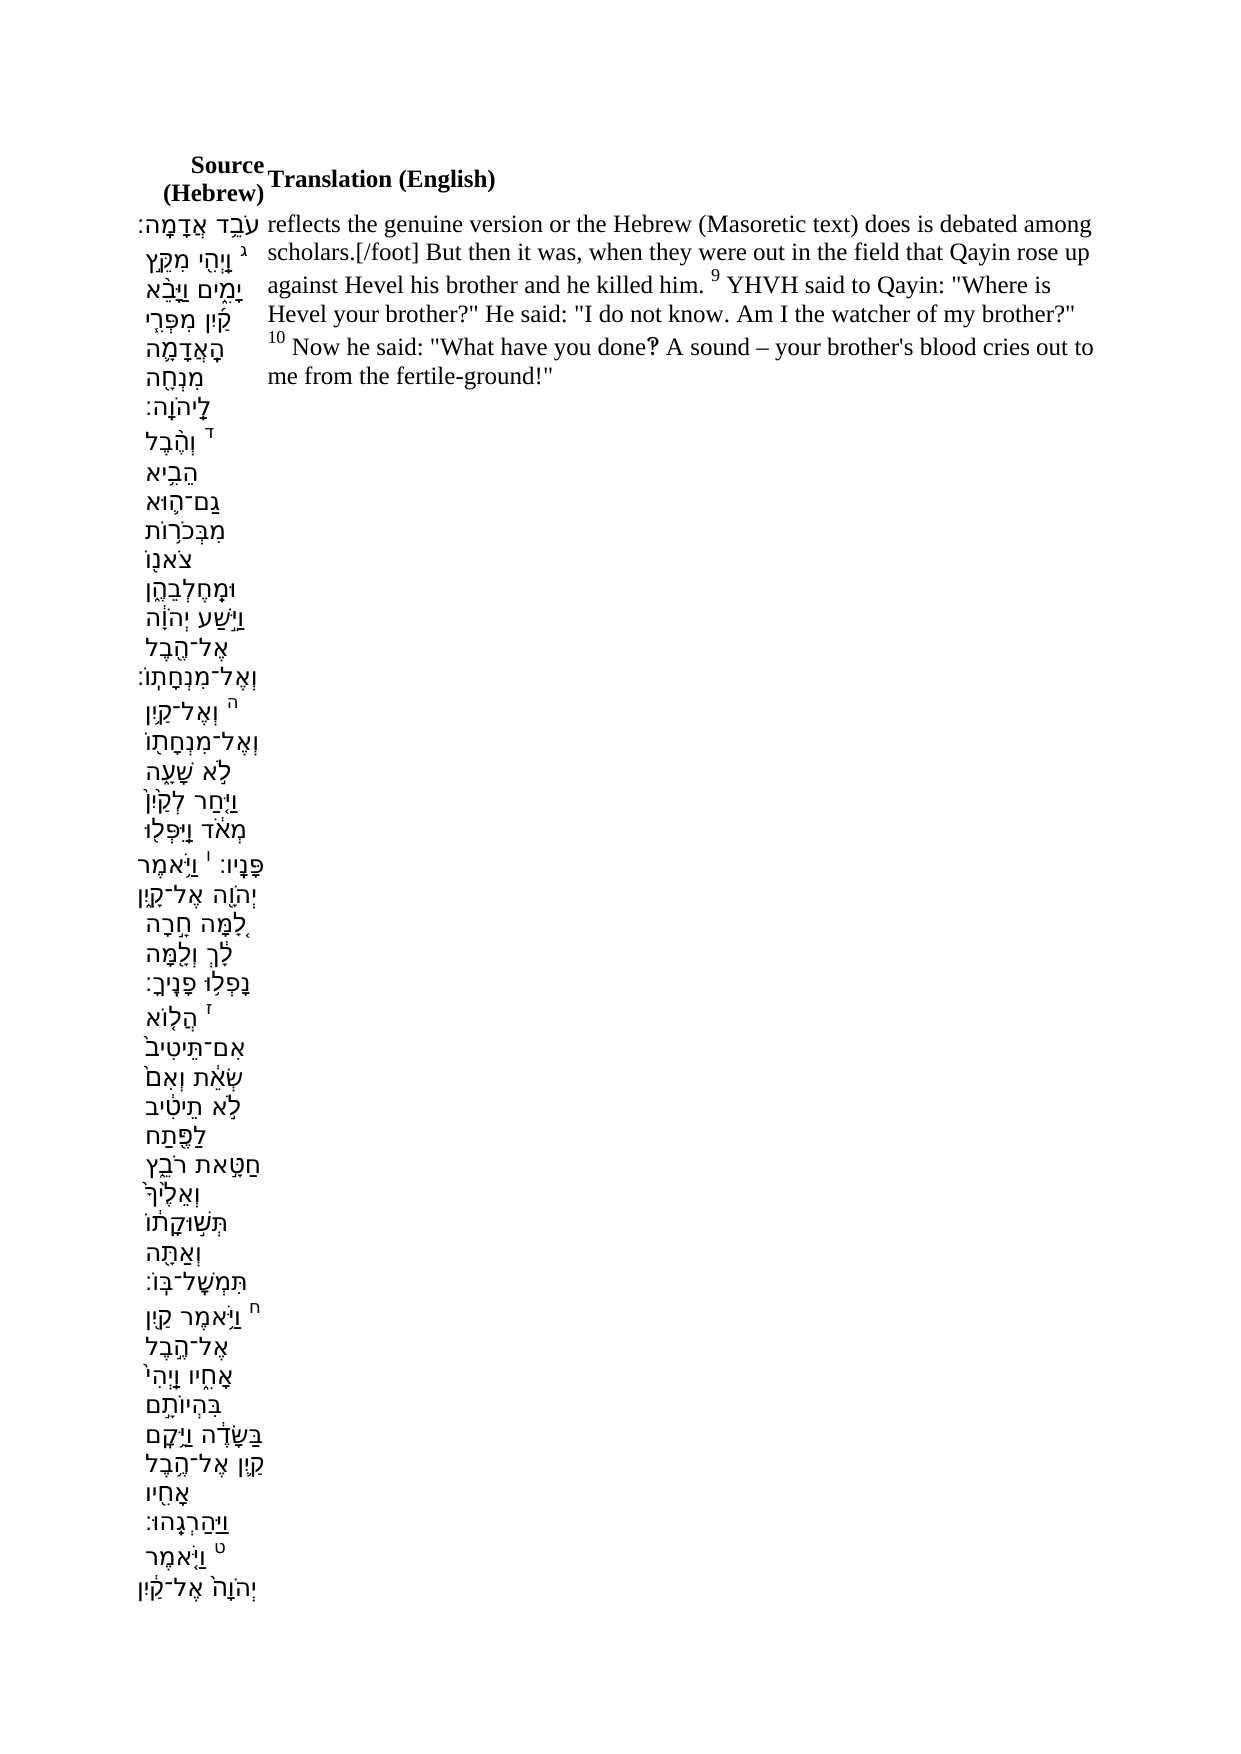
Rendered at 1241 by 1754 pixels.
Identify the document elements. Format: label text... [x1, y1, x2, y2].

table_header Source (Hebrew) [135, 150, 266, 208]
table_cell reflects the genuine version or the Hebrew (Masoretic text) does is debated among scholars.[/foot] But then it was, when they were out in the field that Qayin rose up against Hevel his brother and he killed him. 9 YHVH said to Qayin: "Where is Hevel your brother?" He said: "I do not know. Am I the watcher of my brother?" 10 Now he said: "What have you done‽ A sound – your brother's blood cries out to me from the fertile-ground!" [266, 209, 1105, 1604]
table_cell 4 א וְהָ֣אָדָ֔ם יָדַ֖ע אֶת־חַוָּ֣ה אִשְׁתּ֑וֹ וַתַּ֙הַר֙ וַתֵּ֣לֶד אֶת־קַ֔יִן וַתֹּ֕אמֶר קָנִ֥יתִי אִ֖ישׁ אֶת־יְהֹוָֽה׃ ב וַתֹּ֣סֶף לָלֶ֔דֶת אֶת־אָחִ֖יו אֶת־הָ֑בֶל וַֽיְהִי־הֶ֙בֶל֙ רֹ֣עֵה צֹ֔אן וְקַ֕יִן הָיָ֖ה עֹבֵ֥ד אֲדָמָֽה׃ ג וַֽיְהִ֖י מִקֵּ֣ץ יָמִ֑ים וַיָּבֵ֨א קַ֜יִן מִפְּרִ֧י הָֽאֲדָמָ֛ה מִנְחָ֖ה לַֽיהֹוָֽה׃ ד וְהֶ֨בֶל הֵבִ֥יא גַם־ה֛וּא מִבְּכֹר֥וֹת צֹאנ֖וֹ וּמֵֽחֶלְבֵהֶ֑ן וַיִּ֣שַׁע יְהֹוָ֔ה אֶל־הֶ֖בֶל וְאֶל־מִנְחָתֽוֹ׃ ה וְאֶל־קַ֥יִן וְאֶל־מִנְחָת֖וֹ לֹ֣א שָׁעָ֑ה וַיִּ֤חַר לְקַ֙יִן֙ מְאֹ֔ד וַֽיִּפְּל֖וּ פָּנָֽיו׃ ו וַיֹּ֥אמֶר יְהֹוָ֖ה אֶל־קָ֑יִן לָ֚מָּה חָ֣רָה לָ֔ךְ וְלָ֖מָּה נָפְל֥וּ פָנֶֽיךָ׃ ז הֲל֤וֹא אִם־תֵּיטִיב֙ שְׂאֵ֔ת וְאִם֙ לֹ֣א תֵיטִ֔יב לַפֶּ֖תַח חַטָּ֣את רֹבֵ֑ץ וְאֵלֶ֙יךָ֙ תְּשׁ֣וּקָת֔וֹ וְאַתָּ֖ה תִּמְשׇׁל־בּֽוֹ׃ ח וַיֹּ֥אמֶר קַ֖יִן אֶל־הֶ֣בֶל אָחִ֑יו וַֽיְהִי֙ בִּהְיוֹתָ֣ם בַּשָּׂדֶ֔ה וַיָּ֥קׇם קַ֛יִן אֶל־הֶ֥בֶל אָחִ֖יו וַיַּהַרְגֵֽהוּ׃ ט וַיֹּ֤אמֶר יְהֹוָה֙ אֶל־קַ֔יִן אֵ֖י הֶ֣בֶל אָחִ֑יךָ וַיֹּ֙אמֶר֙ לֹ֣א יָדַ֔עְתִּי הֲשֹׁמֵ֥ר אָחִ֖י אָנֹֽכִי׃ י וַיֹּ֖אמֶר מֶ֣ה עָשִׂ֑יתָ ק֚וֹל דְּמֵ֣י אָחִ֔יךָ צֹעֲקִ֥ים אֵלַ֖י מִן־הָֽאֲדָמָֽה׃ [135, 209, 266, 1604]
table_header Translation (English) [266, 150, 1105, 208]
